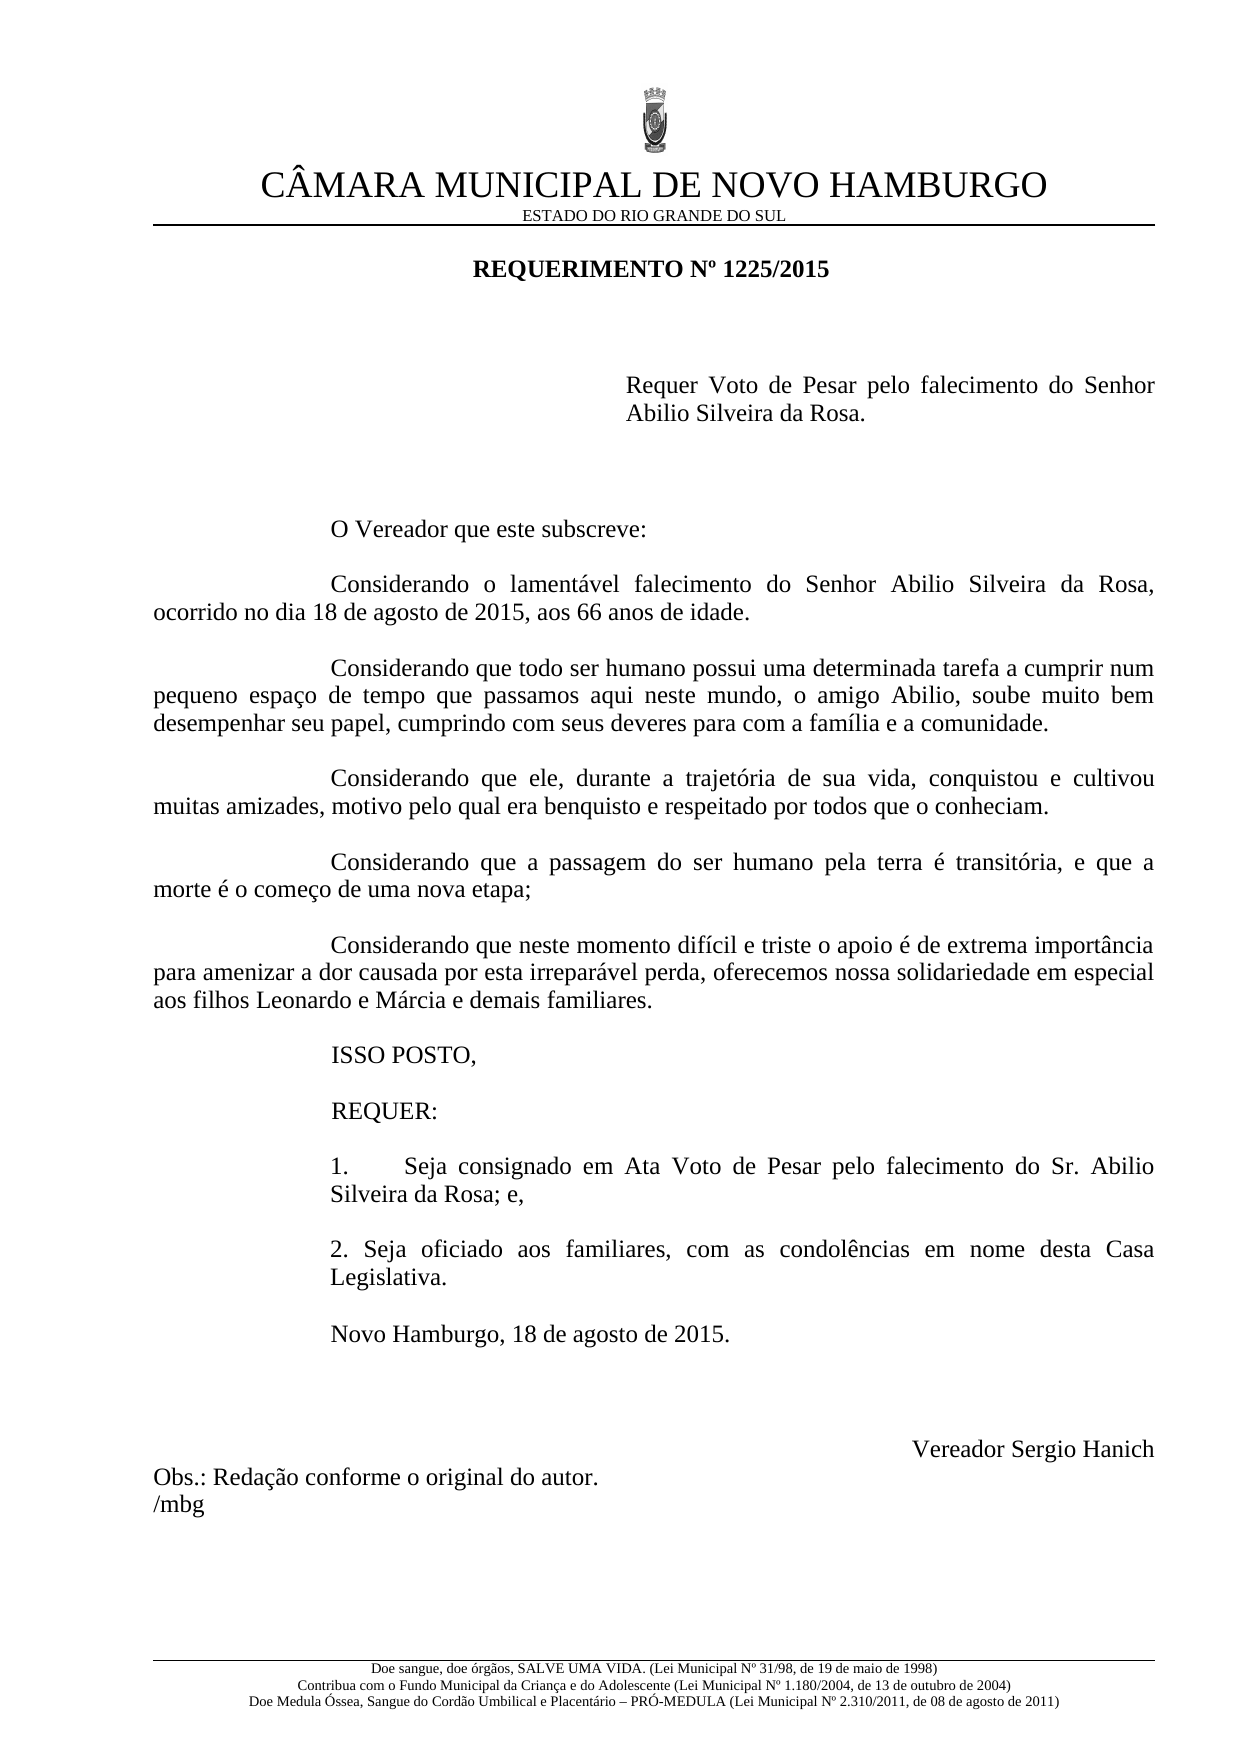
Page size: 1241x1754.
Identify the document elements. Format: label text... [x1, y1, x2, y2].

text Requer Voto de Pesar pelo falecimento do Senhor Abilio Silveira da Rosa. [626, 371, 1155, 427]
text /mbg [153, 1490, 1155, 1518]
text Vereador Sergio Hanich [153, 1435, 1155, 1463]
text REQUERIMENTO Nº 1225/2015 [153, 255, 1155, 283]
text REQUER: [331, 1097, 1155, 1125]
text Considerando que a passagem do ser humano pela terra é transitória, e que a morte é o começo de uma nova etapa; [153, 848, 1155, 903]
text Considerando que ele, durante a trajetória de sua vida, conquistou e cultivou muitas amizades, motivo pelo qual era benquisto e respeitado por todos que o conheciam. [153, 764, 1155, 820]
text Considerando o lamentável falecimento do Senhor Abilio Silveira da Rosa, ocorrido no dia 18 de agosto de 2015, aos 66 anos de idade. [153, 571, 1155, 626]
text ISSO POSTO, [331, 1042, 1155, 1069]
text 2. Seja oficiado aos familiares, com as condolências em nome desta Casa Legislativa. [330, 1236, 1155, 1291]
text Considerando que todo ser humano possui uma determinada tarefa a cumprir num pequeno espaço de tempo que passamos aqui neste mundo, o amigo Abilio, soube muito bem desempenhar seu papel, cumprindo com seus deveres para com a família e a comunidade. [153, 654, 1155, 737]
list Seja consignado em Ata Voto de Pesar pelo falecimento do Sr. Abilio Silveira da Rosa; e, [330, 1152, 1155, 1208]
text Novo Hamburgo, 18 de agosto de 2015. [153, 1321, 1155, 1348]
text Considerando que neste momento difícil e triste o apoio é de extrema importância para amenizar a dor causada por esta irreparável perda, oferecemos nossa solidariedade em especial aos filhos Leonardo e Márcia e demais familiares. [153, 931, 1155, 1014]
text Obs.: Redação conforme o original do autor. [153, 1463, 1155, 1490]
text O Vereador que este subscreve: [153, 515, 1155, 543]
